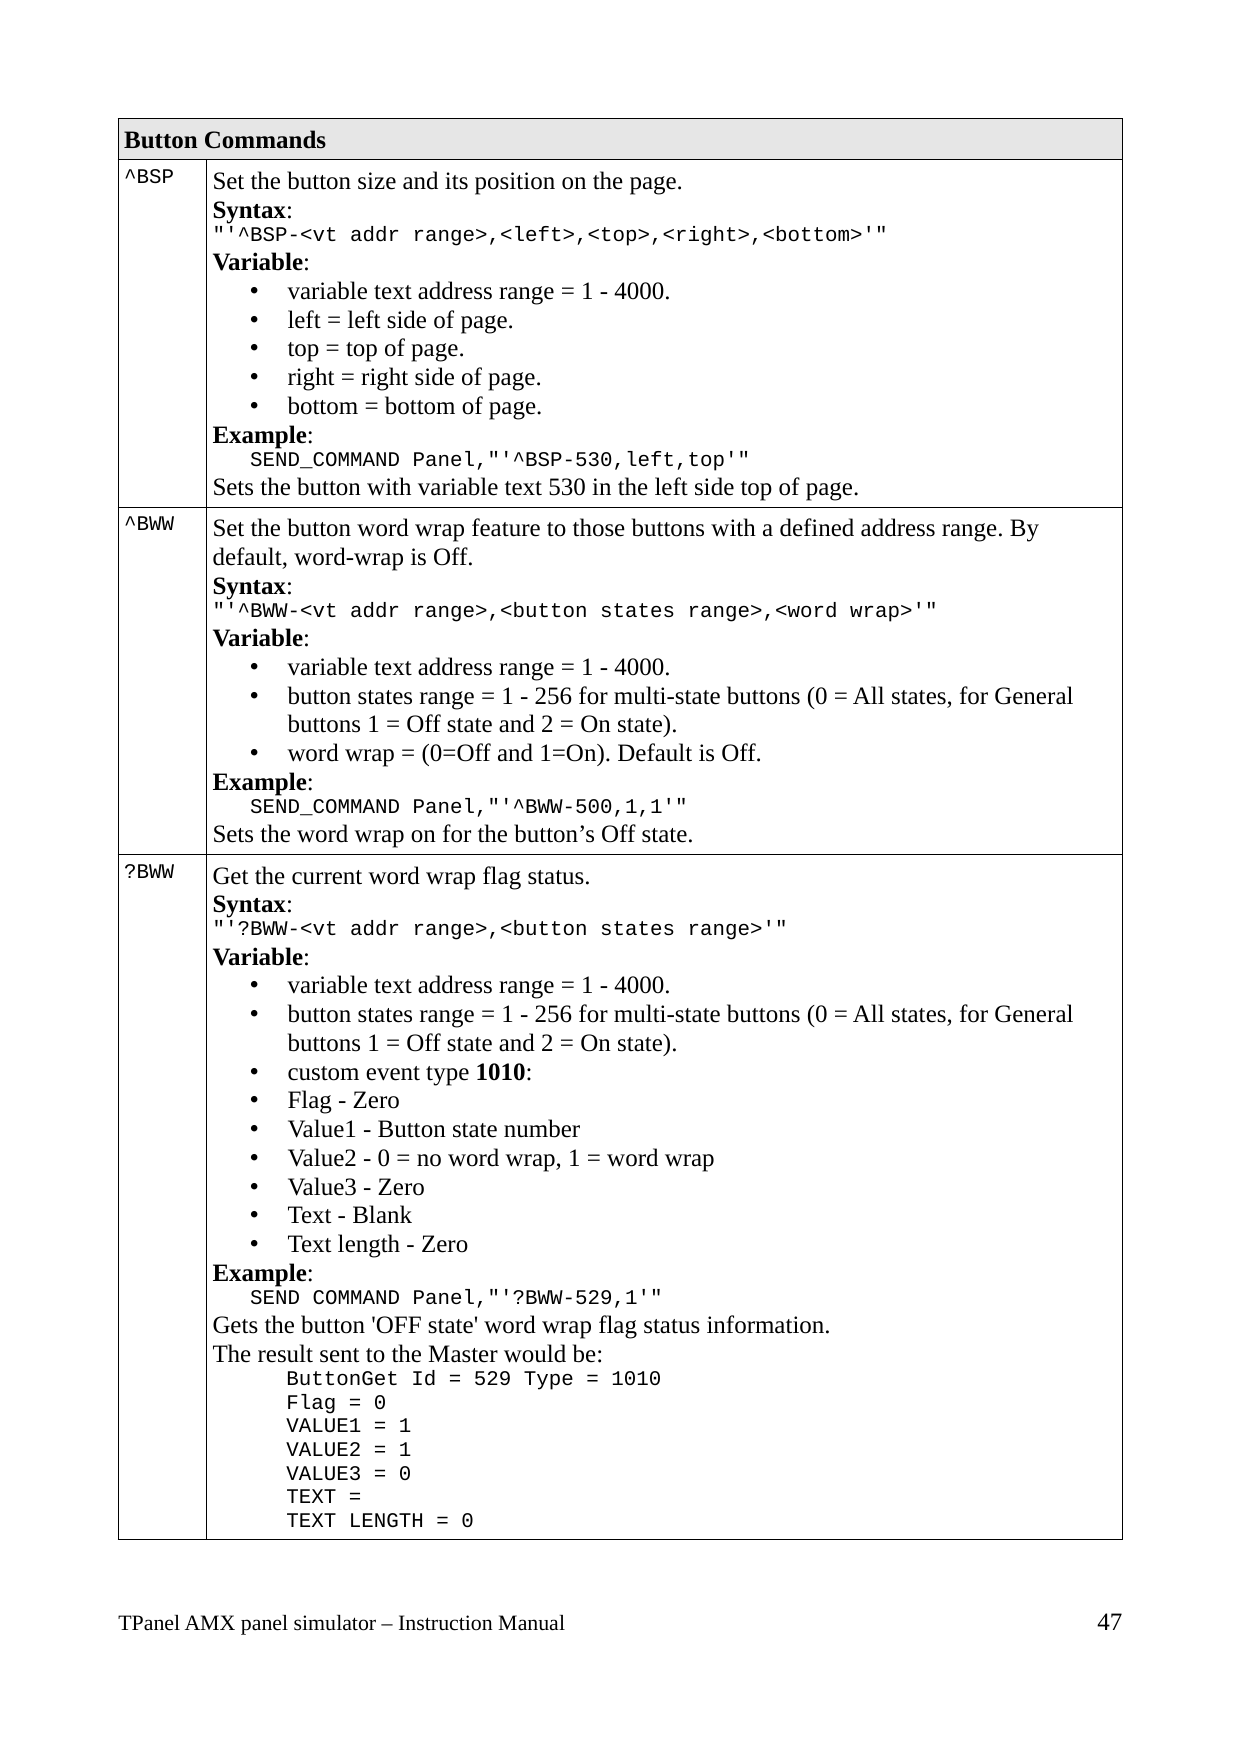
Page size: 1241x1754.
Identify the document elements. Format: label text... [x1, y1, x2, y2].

table_header Button Commands [119, 119, 1122, 159]
table_cell Get the current word wrap flag status. Syntax: "'?BWW-<vt addr range>,<button states range>'" Variable: variable text address range = 1 - 4000. button states range = 1 - 256 for multi-state buttons (0 = All states, for General buttons 1 = Off state and 2 = On state). custom event type 1010: Flag - Zero Value1 - Button state number Value2 - 0 = no word wrap, 1 = word wrap Value3 - Zero Text - Blank Text length - Zero Example: SEND COMMAND Panel,"'?BWW-529,1'" Gets the button 'OFF state' word wrap flag status information. The result sent to the Master would be: ButtonGet Id = 529 Type = 1010 Flag = 0 VALUE1 = 1 VALUE2 = 1 VALUE3 = 0 TEXT = TEXT LENGTH = 0 [207, 855, 1122, 1539]
table_cell ^BSP [119, 160, 206, 507]
table_cell ?BWW [119, 855, 206, 1539]
table_cell Set the button size and its position on the page. Syntax: "'^BSP-<vt addr range>,<left>,<top>,<right>,<bottom>'" Variable: variable text address range = 1 - 4000. left = left side of page. top = top of page. right = right side of page. bottom = bottom of page. Example: SEND_COMMAND Panel,"'^BSP-530,left,top'" Sets the button with variable text 530 in the left side top of page. [207, 160, 1122, 507]
table_cell ^BWW [119, 508, 206, 854]
table_cell Set the button word wrap feature to those buttons with a defined address range. By default, word-wrap is Off. Syntax: "'^BWW-<vt addr range>,<button states range>,<word wrap>'" Variable: variable text address range = 1 - 4000. button states range = 1 - 256 for multi-state buttons (0 = All states, for General buttons 1 = Off state and 2 = On state). word wrap = (0=Off and 1=On). Default is Off. Example: SEND_COMMAND Panel,"'^BWW-500,1,1'" Sets the word wrap on for the button’s Off state. [207, 508, 1122, 854]
